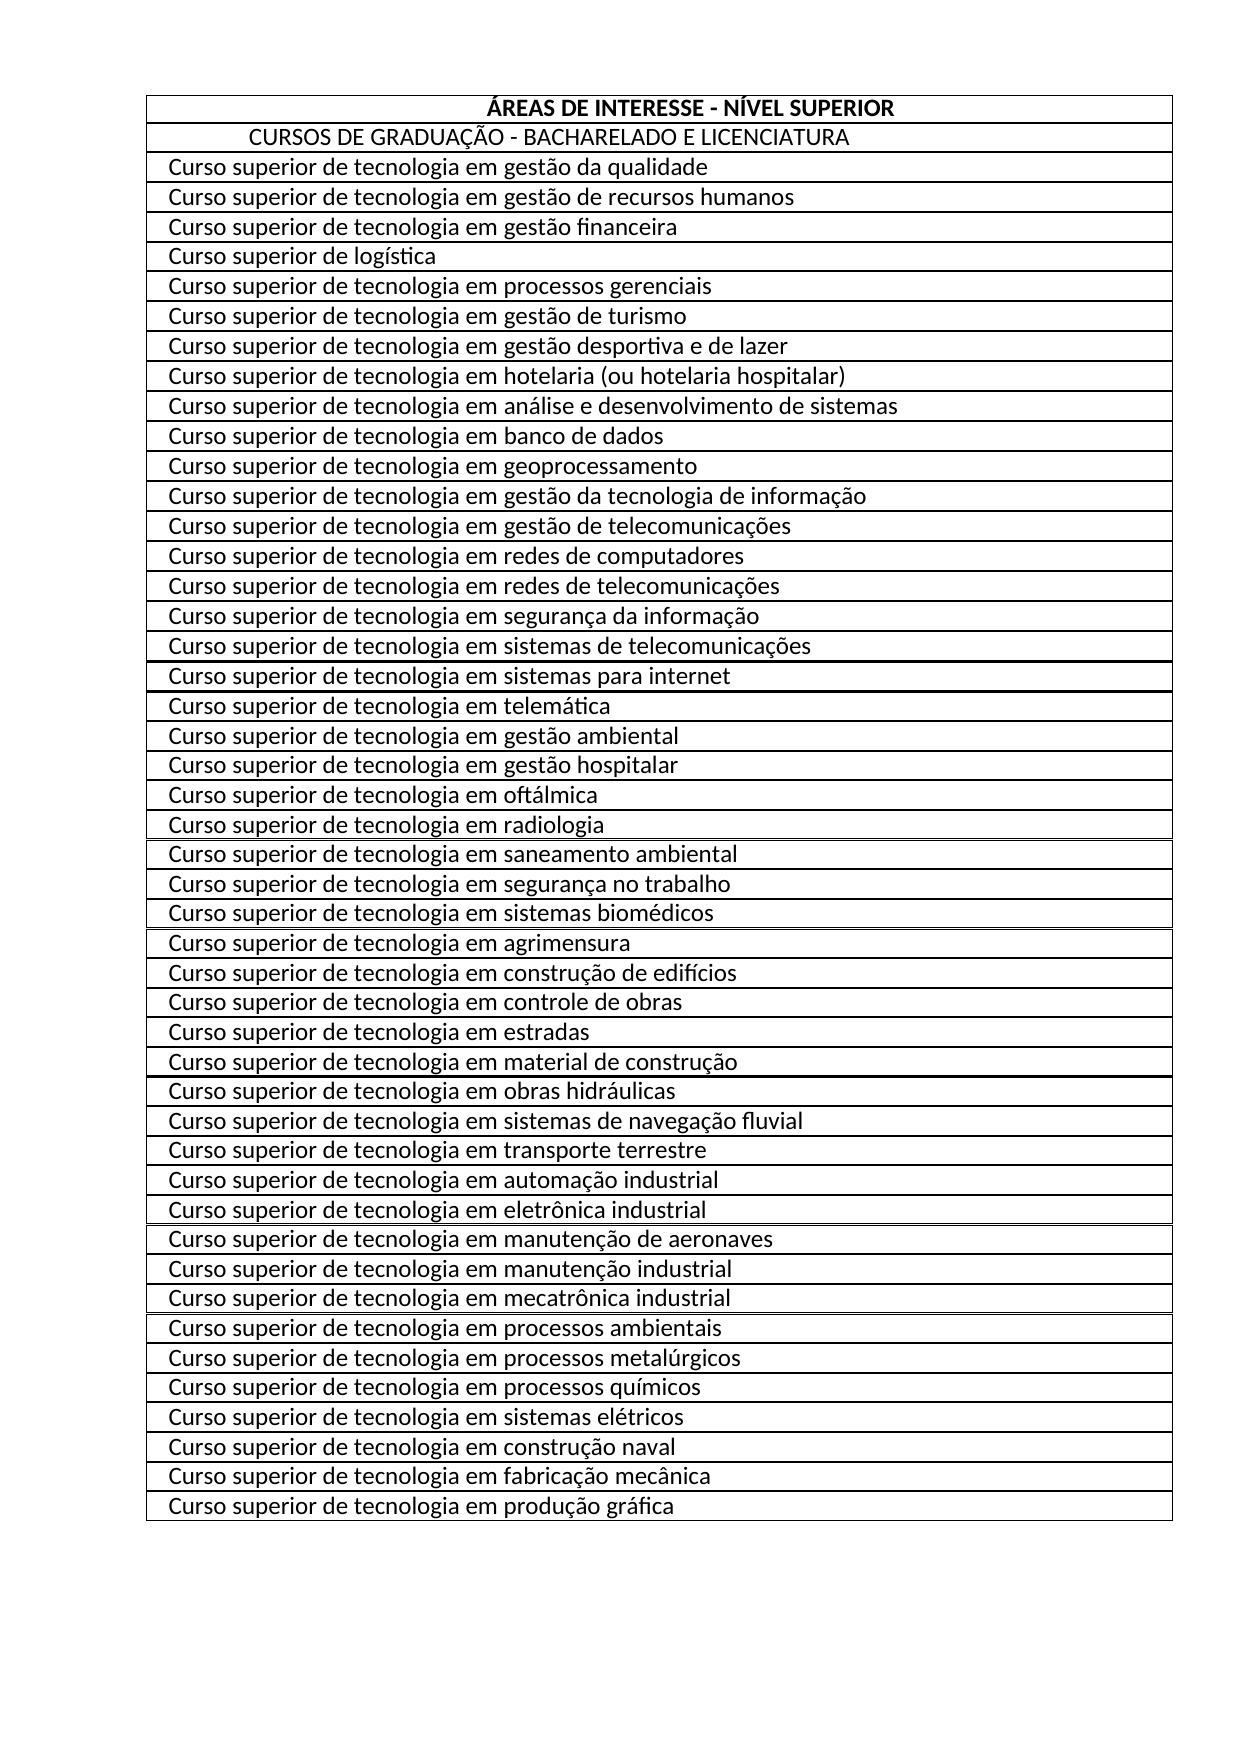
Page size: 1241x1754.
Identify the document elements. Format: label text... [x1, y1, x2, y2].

table_cell Curso superior de tecnologia em sistemas biomédicos [147, 900, 1172, 927]
table_cell Curso superior de tecnologia em fabricação mecânica [147, 1463, 1172, 1490]
table_cell Curso superior de tecnologia em geoprocessamento [147, 452, 1172, 480]
table_cell Curso superior de tecnologia em manutenção de aeronaves [147, 1226, 1172, 1253]
table_cell Curso superior de tecnologia em sistemas elétricos [147, 1403, 1172, 1431]
table_cell Curso superior de tecnologia em gestão ambiental [147, 722, 1172, 750]
table_cell Curso superior de tecnologia em construção naval [147, 1433, 1172, 1461]
table_cell Curso superior de tecnologia em redes de telecomunicações [147, 572, 1172, 600]
table_cell Curso superior de tecnologia em sistemas de navegação fluvial [147, 1107, 1172, 1135]
table_cell Curso superior de tecnologia em análise e desenvolvimento de sistemas [147, 392, 1172, 420]
table_cell Curso superior de tecnologia em processos ambientais [147, 1315, 1172, 1342]
table_cell Curso superior de tecnologia em saneamento ambiental [147, 841, 1172, 868]
table_cell Curso superior de logística [147, 243, 1172, 270]
table_cell CURSOS DE GRADUAÇÃO - BACHARELADO E LICENCIATURA [147, 124, 1172, 151]
table_cell Curso superior de tecnologia em obras hidráulicas [147, 1078, 1172, 1105]
table_cell Curso superior de tecnologia em processos metalúrgicos [147, 1344, 1172, 1372]
table_cell Curso superior de tecnologia em gestão da tecnologia de informação [147, 482, 1172, 510]
table_cell Curso superior de tecnologia em sistemas de telecomunicações [147, 632, 1172, 660]
table_cell Curso superior de tecnologia em gestão da qualidade [147, 153, 1172, 181]
table_cell Curso superior de tecnologia em eletrônica industrial [147, 1196, 1172, 1223]
table_cell Curso superior de tecnologia em transporte terrestre [147, 1137, 1172, 1164]
table_cell Curso superior de tecnologia em gestão hospitalar [147, 752, 1172, 779]
table_cell Curso superior de tecnologia em gestão de recursos humanos [147, 183, 1172, 211]
table_cell Curso superior de tecnologia em telemática [147, 693, 1172, 720]
table_cell Curso superior de tecnologia em produção gráfica [147, 1492, 1172, 1520]
table_cell Curso superior de tecnologia em banco de dados [147, 422, 1172, 450]
table_cell Curso superior de tecnologia em segurança da informação [147, 602, 1172, 630]
table_cell Curso superior de tecnologia em construção de edifícios [147, 959, 1172, 987]
table_cell Curso superior de tecnologia em oftálmica [147, 781, 1172, 809]
table_cell Curso superior de tecnologia em gestão de turismo [147, 302, 1172, 330]
table_cell Curso superior de tecnologia em automação industrial [147, 1166, 1172, 1194]
table_cell Curso superior de tecnologia em material de construção [147, 1048, 1172, 1075]
table_cell Curso superior de tecnologia em redes de computadores [147, 542, 1172, 570]
table_cell Curso superior de tecnologia em processos químicos [147, 1374, 1172, 1401]
table_cell Curso superior de tecnologia em gestão desportiva e de lazer [147, 332, 1172, 360]
table_cell Curso superior de tecnologia em agrimensura [147, 930, 1172, 957]
table_cell Curso superior de tecnologia em estradas [147, 1018, 1172, 1046]
table_cell Curso superior de tecnologia em segurança no trabalho [147, 870, 1172, 898]
table_cell Curso superior de tecnologia em sistemas para internet [147, 663, 1172, 690]
table_header ÁREAS DE INTERESSE - NÍVEL SUPERIOR [147, 96, 1172, 122]
table_cell Curso superior de tecnologia em gestão de telecomunicações [147, 512, 1172, 540]
table_cell Curso superior de tecnologia em hotelaria (ou hotelaria hospitalar) [147, 362, 1172, 390]
table_cell Curso superior de tecnologia em gestão financeira [147, 213, 1172, 241]
table_cell Curso superior de tecnologia em processos gerenciais [147, 272, 1172, 300]
table_cell Curso superior de tecnologia em controle de obras [147, 989, 1172, 1016]
table_cell Curso superior de tecnologia em radiologia [147, 811, 1172, 838]
table_cell Curso superior de tecnologia em manutenção industrial [147, 1255, 1172, 1283]
table_cell Curso superior de tecnologia em mecatrônica industrial [147, 1285, 1172, 1312]
